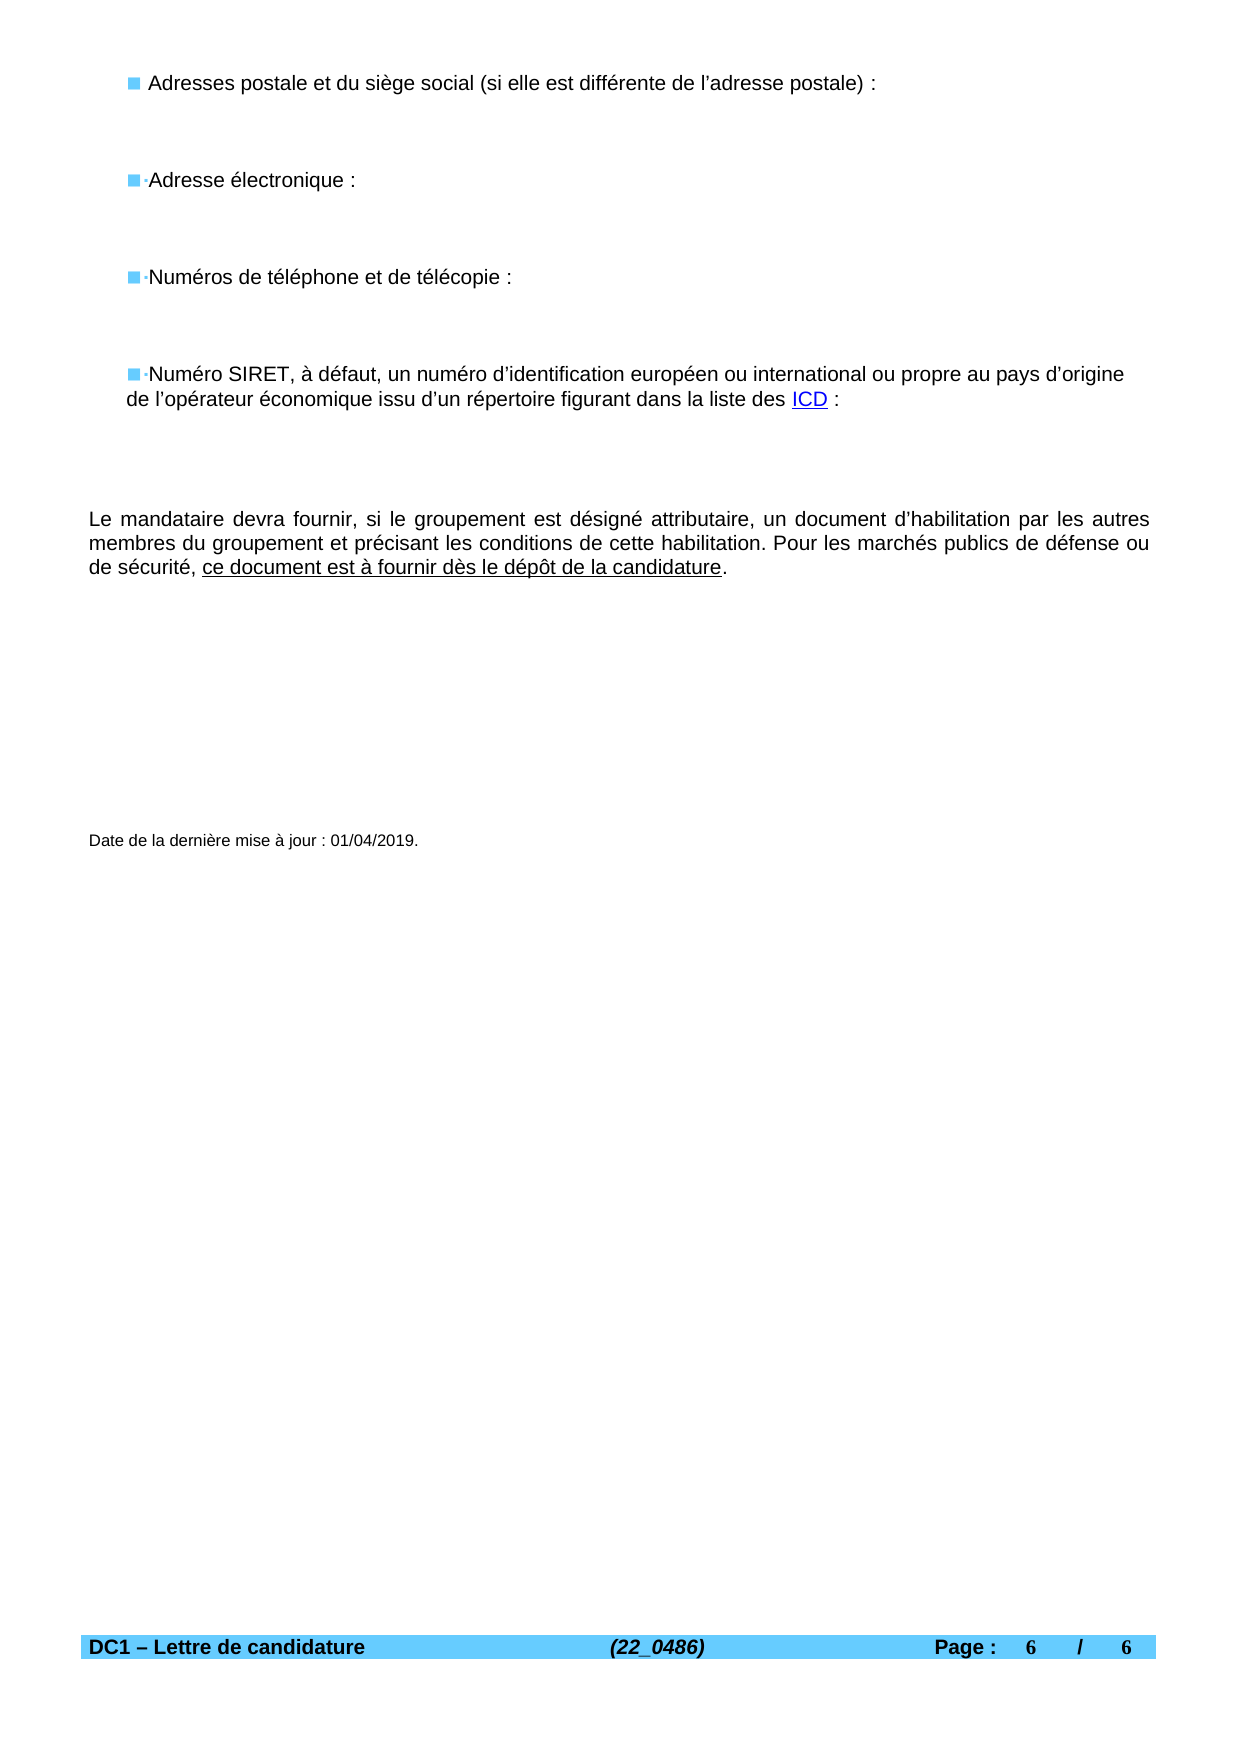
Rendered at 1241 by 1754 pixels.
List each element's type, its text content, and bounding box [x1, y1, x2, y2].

text Date de la dernière mise à jour : 01/04/2019. [89, 831, 1152, 850]
text Numéros de téléphone et de télécopie : [126, 265, 1152, 290]
text  Adresses postale et du siège social (si elle est différente de l’adresse postale) : [126, 71, 1152, 96]
text Le mandataire devra fournir, si le groupement est désigné attributaire, un document d’habilitation par les autres membres du groupement et précisant les conditions de cette habilitation. Pour les marchés publics de défense ou de sécurité, ce document est à fournir dès le dépôt de la candidature. [89, 507, 1152, 578]
text Numéro SIRET, à défaut, un numéro d’identification européen ou international ou propre au pays d’origine de l’opérateur économique issu d’un répertoire figurant dans la liste des ICD : [126, 362, 1152, 411]
text Adresse électronique : [126, 168, 1152, 193]
